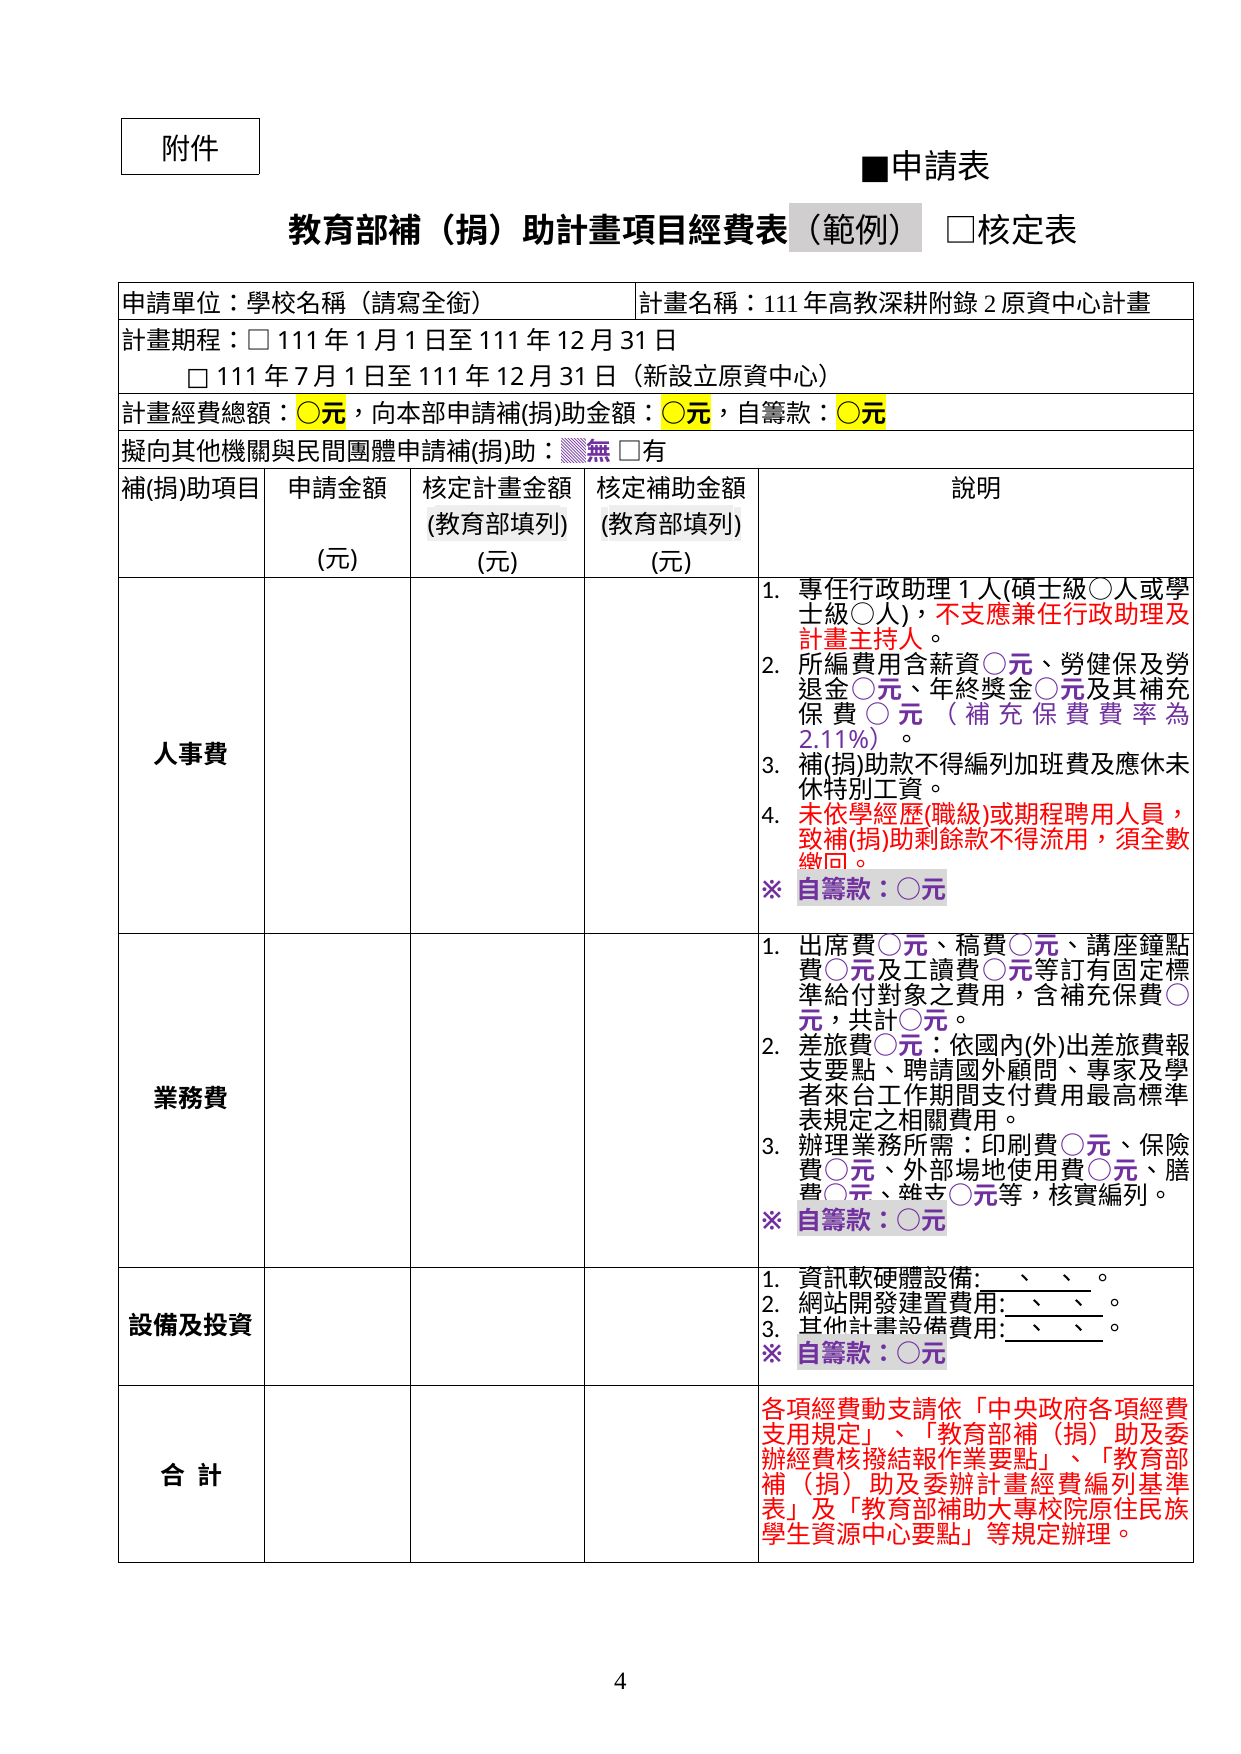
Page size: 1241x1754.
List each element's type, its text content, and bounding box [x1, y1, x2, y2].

table_cell [584, 151, 735, 185]
table_cell [265, 1386, 410, 1562]
table_cell 核定補助金額 (教育部填列) (元) [585, 469, 758, 577]
table_cell 各項經費動支請依「中央政府各項經費支用規定」、「教育部補（捐）助及委辦經費核撥結報作業要點」、「教育部補（捐）助及委辦計畫經費編列基準表」及「教育部補助大專校院原住民族學生資源中心要點」等規定辦理。 [759, 1386, 1193, 1562]
table_cell [118, 185, 264, 249]
table_cell 補(捐)助項目 [119, 469, 264, 577]
table_cell [585, 1386, 758, 1562]
table_header [286, 118, 410, 151]
table_cell 說明 [759, 469, 1193, 577]
table_cell 申請金額 (元) [265, 469, 410, 577]
table_cell 計畫名稱：111年高教深耕附錄2原資中心計畫 [636, 283, 1193, 319]
table_cell [118, 249, 264, 282]
table_header [1109, 118, 1193, 151]
table_header [584, 118, 735, 151]
table_cell [286, 151, 410, 185]
table_cell [411, 578, 584, 933]
table_cell [264, 249, 286, 282]
table_cell [264, 151, 286, 185]
table_cell 核定計畫金額(教育部填列) (元) [411, 469, 584, 577]
table_cell [1109, 185, 1193, 249]
table_cell 計畫期程：□ 111年1月1日至111年12月31日 □ 111年7月1日至111年12月31日（新設立原資中心） [119, 320, 1193, 393]
table_cell 出席費○元、稿費○元、講座鐘點費○元及工讀費○元等訂有固定標準給付對象之費用，含補充保費○元，共計○元。 差旅費○元：依國內(外)出差旅費報支要點、聘請國外顧問、專家及學者來台工作期間支付費用最高標準表規定之相關費用。 辦理業務所需：印刷費○元、保險費○元、外部場地使用費○元、膳費○元、雜支○元等，核實編列。 自籌款：○元 [759, 934, 1193, 1267]
table_header [533, 118, 584, 151]
table_cell [410, 249, 532, 282]
table_header [735, 118, 1109, 151]
table_cell [410, 151, 532, 185]
table_header [264, 118, 286, 151]
table_cell [411, 934, 584, 1267]
table_cell 教育部補（捐）助計畫項目經費表（範例） □核定表 [286, 185, 1109, 249]
table_cell [533, 249, 584, 282]
table_cell [264, 185, 286, 249]
table_header [260, 118, 264, 151]
table_cell [1109, 151, 1193, 185]
table_cell [584, 249, 735, 282]
table_cell 資訊軟硬體設備: 、 、 。 網站開發建置費用: 、 、 。 其他計畫設備費用: 、 、 。 自籌款：○元 [759, 1268, 1193, 1385]
table_cell 合 計 [119, 1386, 264, 1562]
table_cell 計畫經費總額：○元，向本部申請補(捐)助金額：○元，自籌款：○元 [119, 394, 1193, 430]
table_cell 業務費 [119, 934, 264, 1267]
table_cell 專任行政助理1人(碩士級○人或學士級○人)，不支應兼任行政助理及計畫主持人。 所編費用含薪資○元、勞健保及勞退金○元、年終獎金○元及其補充保費○元（補充保費費率為2.11%）。 補(捐)助款不得編列加班費及應休未休特別工資。 未依學經歷(職級)或期程聘用人員，致補(捐)助剩餘款不得流用，須全數繳回。 自籌款：○元 [759, 578, 1193, 933]
table_cell [585, 578, 758, 933]
table_cell [735, 249, 1109, 282]
table_cell 設備及投資 [119, 1268, 264, 1385]
table_cell 申請單位：學校名稱（請寫全銜） [119, 283, 635, 319]
table_cell [265, 578, 410, 933]
table_cell [411, 1386, 584, 1562]
table_header [410, 118, 532, 151]
table_cell [265, 934, 410, 1267]
table_cell [1109, 249, 1193, 282]
table_cell [286, 249, 410, 282]
table_cell [411, 1268, 584, 1385]
table_cell [585, 934, 758, 1267]
table_cell ■申請表 [735, 151, 1109, 185]
table_cell [265, 1268, 410, 1385]
table_cell [533, 151, 584, 185]
table_cell 人事費 [119, 578, 264, 933]
table_cell 擬向其他機關與民間團體申請補(捐)助：▓無 □有 [119, 431, 1193, 467]
table_cell [585, 1268, 758, 1385]
table_cell [118, 151, 264, 185]
